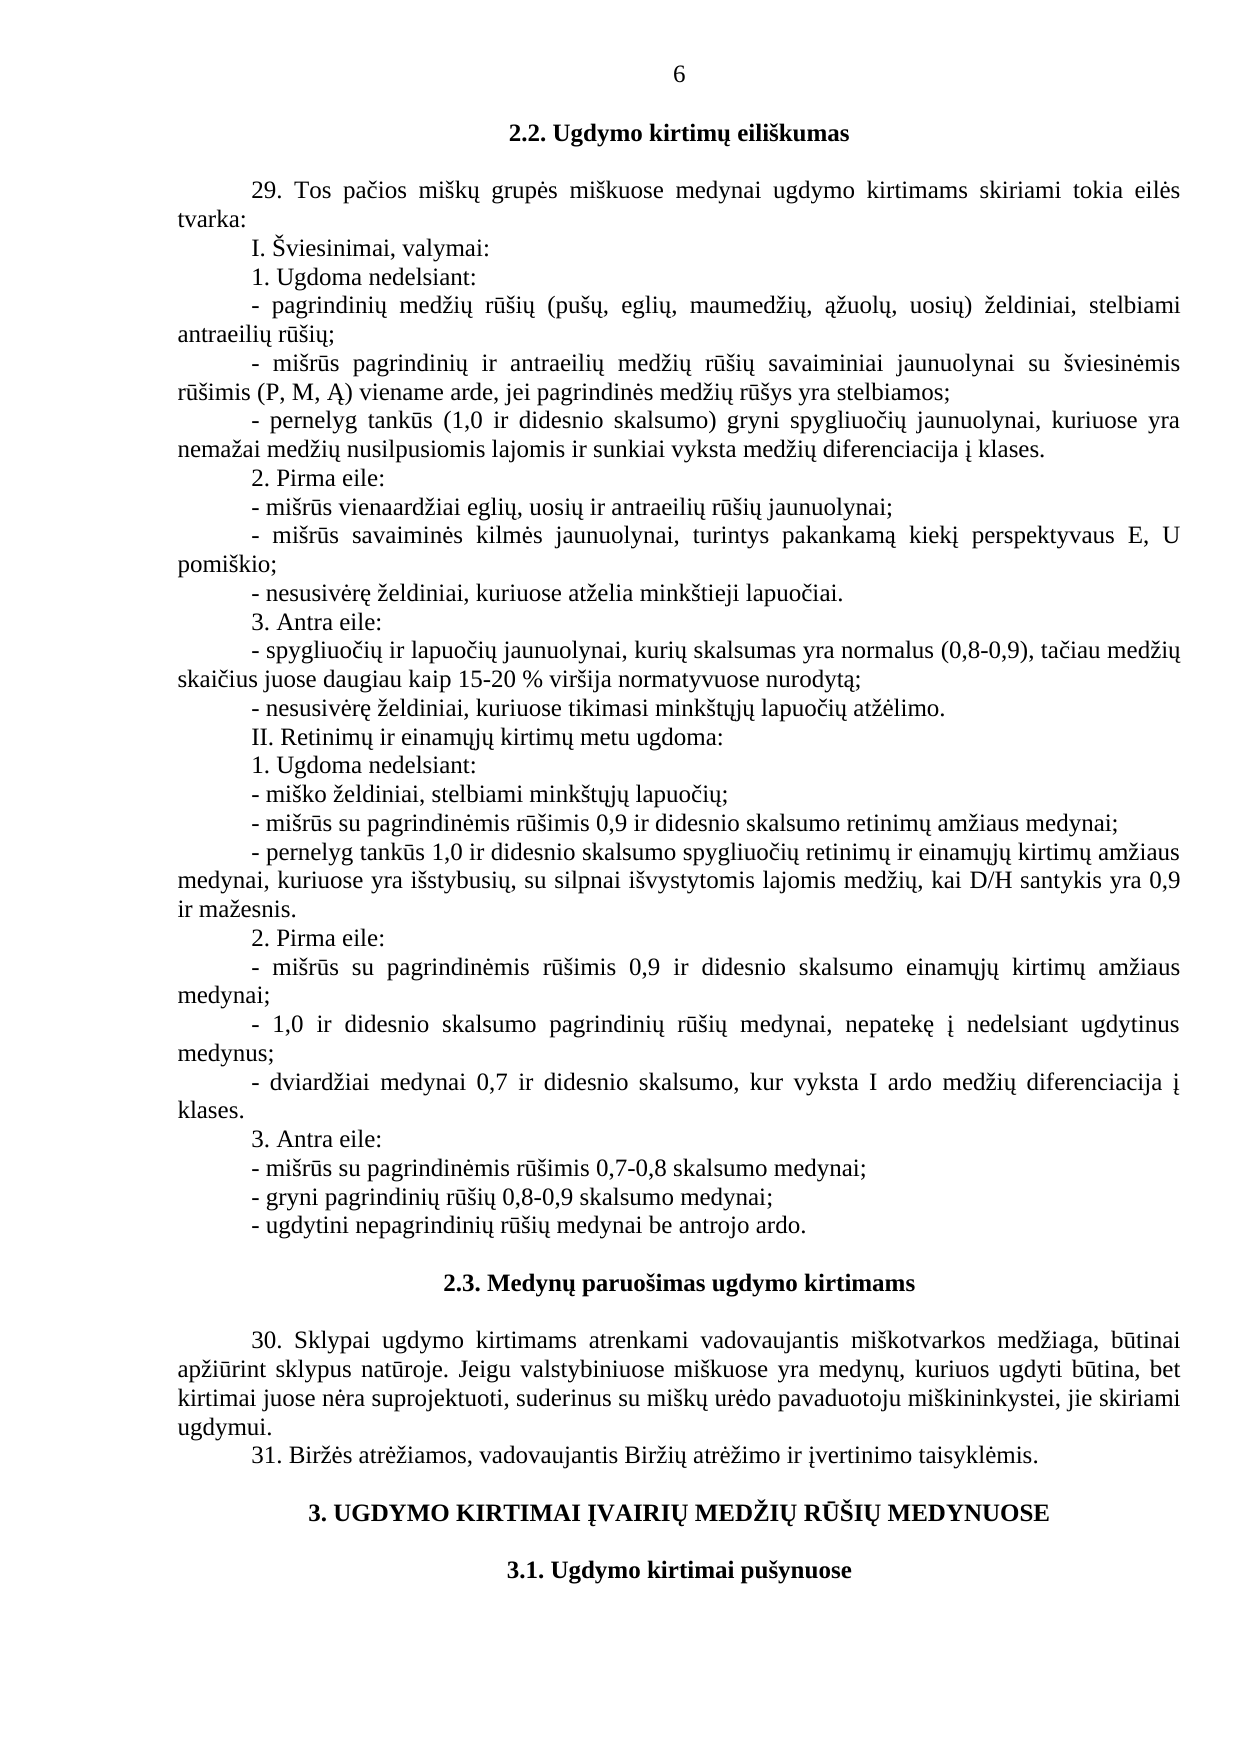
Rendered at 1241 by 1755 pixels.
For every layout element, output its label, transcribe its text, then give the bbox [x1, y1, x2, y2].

text 3. UGDYMO KIRTIMAI ĮVAIRIŲ MEDŽIŲ RŪŠIŲ MEDYNUOSE [177, 1498, 1181, 1527]
text - mišrūs savaiminės kilmės jaunuolynai, turintys pakankamą kiekį perspektyvaus E, U pomiškio; [177, 521, 1181, 578]
text 2. Pirma eile: [177, 923, 1181, 952]
text - nesusivėrę želdiniai, kuriuose atželia minkštieji lapuočiai. [177, 578, 1181, 607]
text 2.3. Medynų paruošimas ugdymo kirtimams [177, 1268, 1181, 1297]
text 3.1. Ugdymo kirtimai pušynuose [177, 1556, 1181, 1584]
text - mišrūs pagrindinių ir antraeilių medžių rūšių savaiminiai jaunuolynai su šviesinėmis rūšimis (P, M, Ą) viename arde, jei pagrindinės medžių rūšys yra stelbiamos; [177, 348, 1181, 406]
text - pernelyg tankūs 1,0 ir didesnio skalsumo spygliuočių retinimų ir einamųjų kirtimų amžiaus medynai, kuriuose yra išstybusių, su silpnai išvystytomis lajomis medžių, kai D/H santykis yra 0,9 ir mažesnis. [177, 837, 1181, 923]
text - pernelyg tankūs (1,0 ir didesnio skalsumo) gryni spygliuočių jaunuolynai, kuriuose yra nemažai medžių nusilpusiomis lajomis ir sunkiai vyksta medžių diferenciacija į klases. [177, 406, 1181, 463]
text 1. Ugdoma nedelsiant: [177, 751, 1181, 779]
text 30. Sklypai ugdymo kirtimams atrenkami vadovaujantis miškotvarkos medžiaga, būtinai apžiūrint sklypus natūroje. Jeigu valstybiniuose miškuose yra medynų, kuriuos ugdyti būtina, bet kirtimai juose nėra suprojektuoti, suderinus su miškų urėdo pavaduotoju miškininkystei, jie skiriami ugdymui. [177, 1326, 1181, 1441]
text 2.2. Ugdymo kirtimų eiliškumas [177, 118, 1181, 147]
text - dviardžiai medynai 0,7 ir didesnio skalsumo, kur vyksta I ardo medžių diferenciacija į klases. [177, 1067, 1181, 1124]
text II. Retinimų ir einamųjų kirtimų metu ugdoma: [177, 722, 1181, 751]
text - mišrūs su pagrindinėmis rūšimis 0,9 ir didesnio skalsumo einamųjų kirtimų amžiaus medynai; [177, 952, 1181, 1009]
text - mišrūs vienaardžiai eglių, uosių ir antraeilių rūšių jaunuolynai; [177, 492, 1181, 521]
text - mišrūs su pagrindinėmis rūšimis 0,7-0,8 skalsumo medynai; [177, 1153, 1181, 1182]
text 1. Ugdoma nedelsiant: [177, 262, 1181, 291]
text - ugdytini nepagrindinių rūšių medynai be antrojo ardo. [177, 1211, 1181, 1239]
text - mišrūs su pagrindinėmis rūšimis 0,9 ir didesnio skalsumo retinimų amžiaus medynai; [177, 808, 1181, 837]
text 2. Pirma eile: [177, 463, 1181, 492]
text 31. Biržės atrėžiamos, vadovaujantis Biržių atrėžimo ir įvertinimo taisyklėmis. [177, 1441, 1181, 1469]
text - gryni pagrindinių rūšių 0,8-0,9 skalsumo medynai; [177, 1182, 1181, 1211]
text - spygliuočių ir lapuočių jaunuolynai, kurių skalsumas yra normalus (0,8-0,9), tačiau medžių skaičius juose daugiau kaip 15-20 % viršija normatyvuose nurodytą; [177, 636, 1181, 693]
text - miško želdiniai, stelbiami minkštųjų lapuočių; [177, 779, 1181, 808]
text 3. Antra eile: [177, 1124, 1181, 1153]
text 3. Antra eile: [177, 607, 1181, 636]
text I. Šviesinimai, valymai: [177, 233, 1181, 262]
text - nesusivėrę želdiniai, kuriuose tikimasi minkštųjų lapuočių atžėlimo. [177, 693, 1181, 722]
text - 1,0 ir didesnio skalsumo pagrindinių rūšių medynai, nepatekę į nedelsiant ugdytinus medynus; [177, 1009, 1181, 1067]
text - pagrindinių medžių rūšių (pušų, eglių, maumedžių, ąžuolų, uosių) želdiniai, stelbiami antraeilių rūšių; [177, 291, 1181, 348]
text 29. Tos pačios miškų grupės miškuose medynai ugdymo kirtimams skiriami tokia eilės tvarka: [177, 176, 1181, 233]
